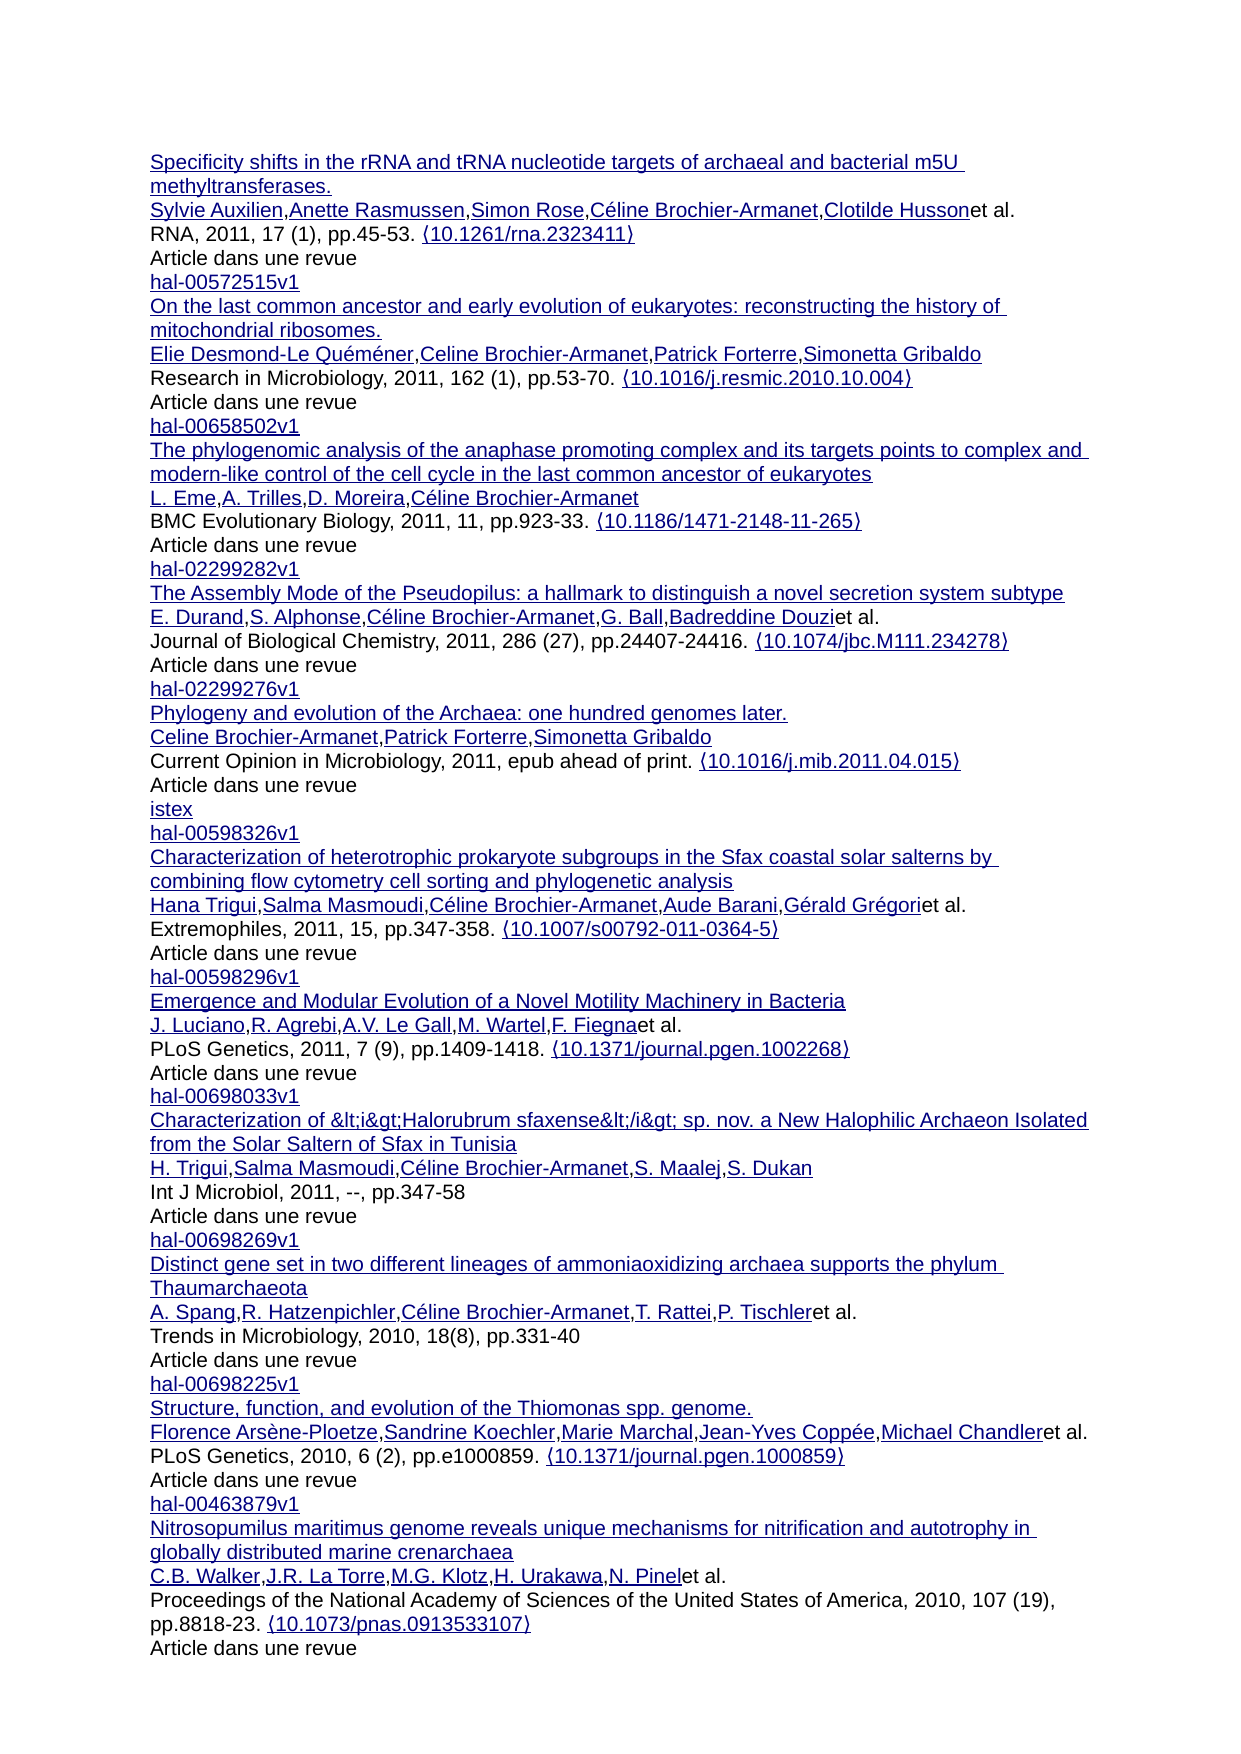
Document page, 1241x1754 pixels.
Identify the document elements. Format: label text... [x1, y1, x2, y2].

table_cell Distinct gene set in two different lineages of ammoniaoxidizing archaea supports the phylum Thaumarchaeota A. Spang,R. Hatzenpichler,Céline Brochier-Armanet,T. Rattei,P. Tischleret al. Trends in Microbiology, 2010, 18(8), pp.331-40 Article dans une revue hal-00698225v1 [150, 1252, 1090, 1396]
table_cell Nitrosopumilus maritimus genome reveals unique mechanisms for nitrification and autotrophy in globally distributed marine crenarchaea C.B. Walker,J.R. La Torre,M.G. Klotz,H. Urakawa,N. Pinelet al. Proceedings of the National Academy of Sciences of the United States of America, 2010, 107 (19), pp.8818-23. ⟨10.1073/pnas.0913533107⟩ Article dans une revue [150, 1516, 1090, 1659]
table_cell Phylogeny and evolution of the Archaea: one hundred genomes later. Celine Brochier-Armanet,Patrick Forterre,Simonetta Gribaldo Current Opinion in Microbiology, 2011, epub ahead of print. ⟨10.1016/j.mib.2011.04.015⟩ Article dans une revue istex hal-00598326v1 [150, 701, 1090, 845]
table_cell Structure, function, and evolution of the Thiomonas spp. genome. Florence Arsène-Ploetze,Sandrine Koechler,Marie Marchal,Jean-Yves Coppée,Michael Chandleret al. PLoS Genetics, 2010, 6 (2), pp.e1000859. ⟨10.1371/journal.pgen.1000859⟩ Article dans une revue hal-00463879v1 [150, 1396, 1090, 1516]
table_cell The phylogenomic analysis of the anaphase promoting complex and its targets points to complex and modern-like control of the cell cycle in the last common ancestor of eukaryotes L. Eme,A. Trilles,D. Moreira,Céline Brochier-Armanet BMC Evolutionary Biology, 2011, 11, pp.923-33. ⟨10.1186/1471-2148-11-265⟩ Article dans une revue hal-02299282v1 [150, 438, 1090, 581]
table_cell Emergence and Modular Evolution of a Novel Motility Machinery in Bacteria J. Luciano,R. Agrebi,A.V. Le Gall,M. Wartel,F. Fiegnaet al. PLoS Genetics, 2011, 7 (9), pp.1409-1418. ⟨10.1371/journal.pgen.1002268⟩ Article dans une revue hal-00698033v1 [150, 989, 1090, 1108]
table_cell Characterization of &lt;i&gt;Halorubrum sfaxense&lt;/i&gt; sp. nov. a New Halophilic Archaeon Isolated from the Solar Saltern of Sfax in Tunisia H. Trigui,Salma Masmoudi,Céline Brochier-Armanet,S. Maalej,S. Dukan Int J Microbiol, 2011, --, pp.347-58 Article dans une revue hal-00698269v1 [150, 1108, 1090, 1252]
table_cell Characterization of heterotrophic prokaryote subgroups in the Sfax coastal solar salterns by combining flow cytometry cell sorting and phylogenetic analysis Hana Trigui,Salma Masmoudi,Céline Brochier-Armanet,Aude Barani,Gérald Grégoriet al. Extremophiles, 2011, 15, pp.347-358. ⟨10.1007/s00792-011-0364-5⟩ Article dans une revue hal-00598296v1 [150, 845, 1090, 988]
table_cell The Assembly Mode of the Pseudopilus: a hallmark to distinguish a novel secretion system subtype E. Durand,S. Alphonse,Céline Brochier-Armanet,G. Ball,Badreddine Douziet al. Journal of Biological Chemistry, 2011, 286 (27), pp.24407-24416. ⟨10.1074/jbc.M111.234278⟩ Article dans une revue hal-02299276v1 [150, 581, 1090, 701]
table_cell On the last common ancestor and early evolution of eukaryotes: reconstructing the history of mitochondrial ribosomes. Elie Desmond-Le Quéméner,Celine Brochier-Armanet,Patrick Forterre,Simonetta Gribaldo Research in Microbiology, 2011, 162 (1), pp.53-70. ⟨10.1016/j.resmic.2010.10.004⟩ Article dans une revue hal-00658502v1 [150, 294, 1090, 437]
table_cell Specificity shifts in the rRNA and tRNA nucleotide targets of archaeal and bacterial m5U methyltransferases. Sylvie Auxilien,Anette Rasmussen,Simon Rose,Céline Brochier-Armanet,Clotilde Hussonet al. RNA, 2011, 17 (1), pp.45-53. ⟨10.1261/rna.2323411⟩ Article dans une revue hal-00572515v1 [150, 150, 1090, 294]
